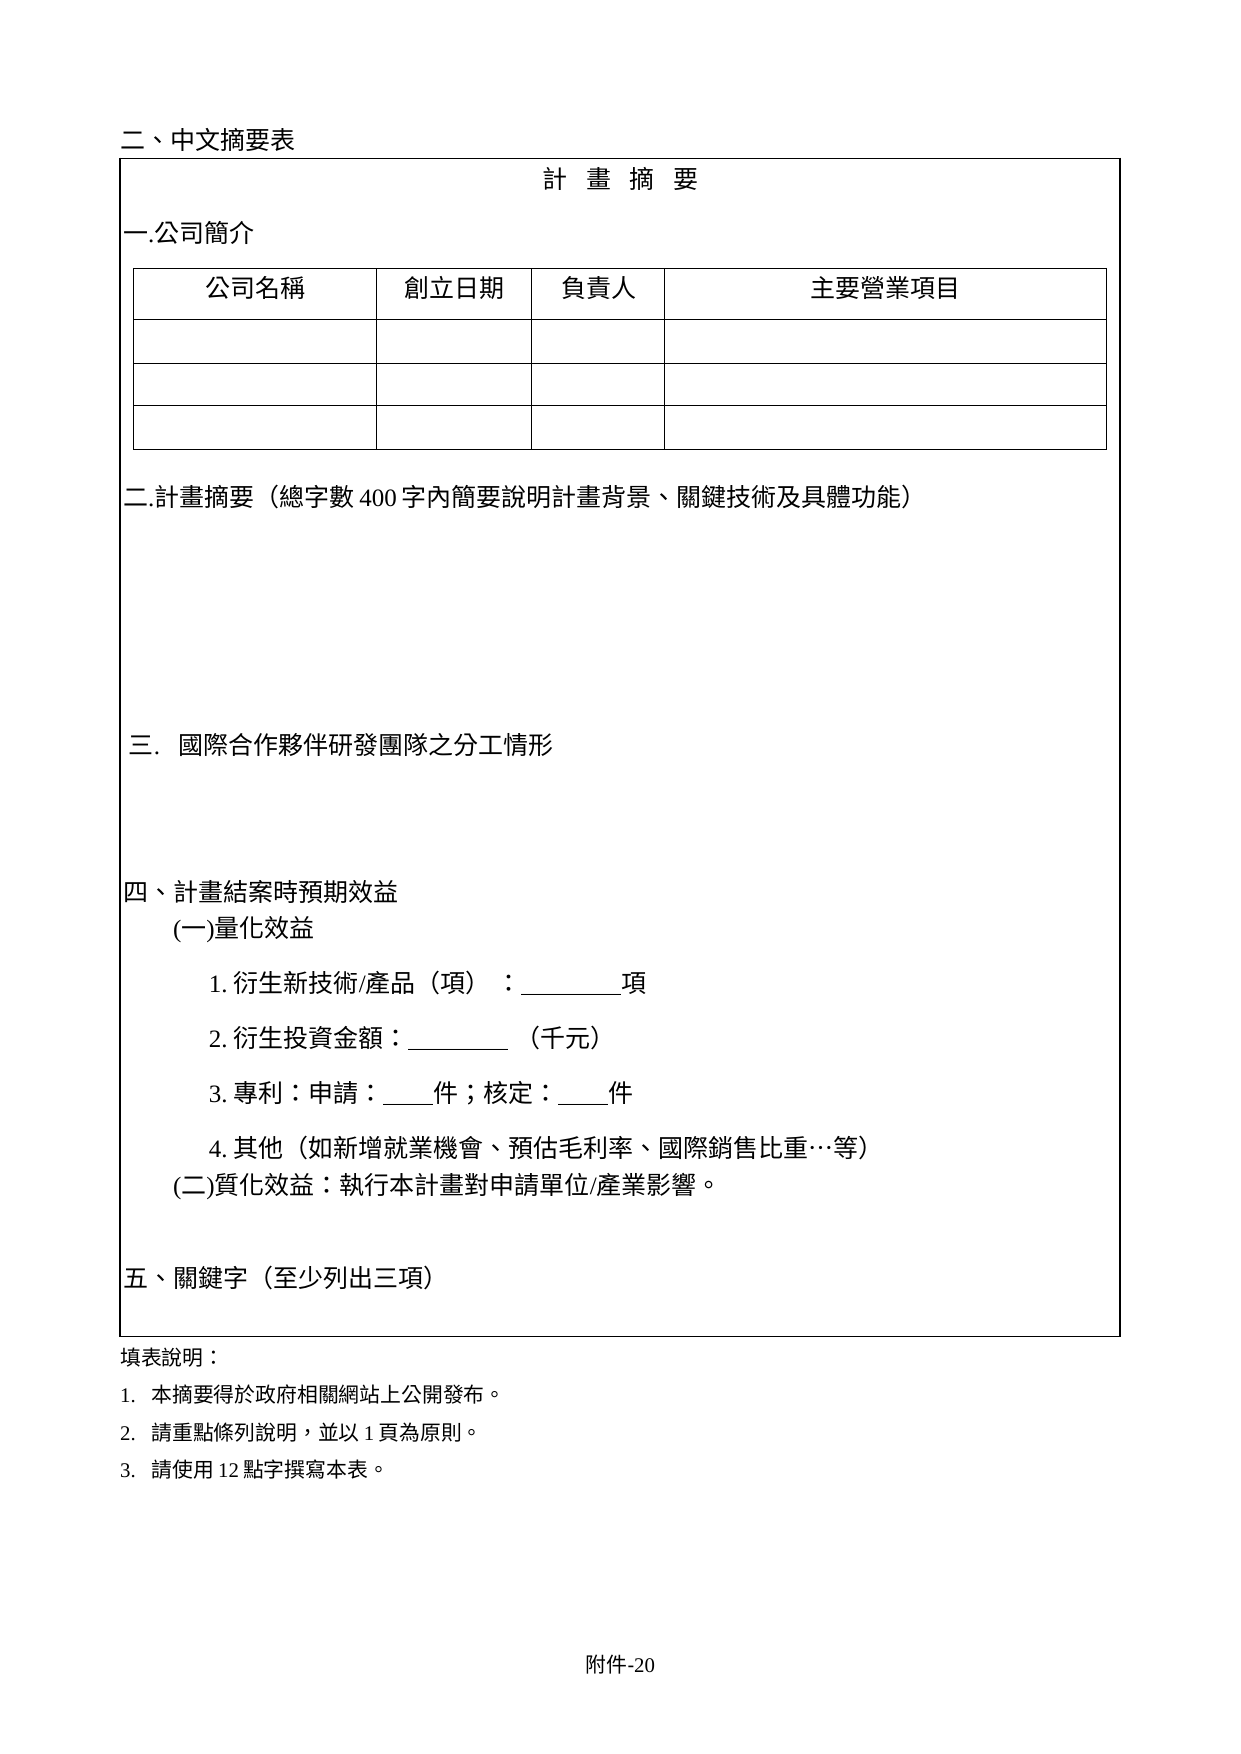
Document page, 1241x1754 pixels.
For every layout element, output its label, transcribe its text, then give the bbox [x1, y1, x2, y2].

text 1. 本摘要得於政府相關網站上公開發布。 [120, 1375, 1120, 1412]
table_cell [665, 320, 1106, 362]
table_cell [377, 364, 531, 405]
table_cell [532, 364, 664, 405]
table_cell [665, 406, 1106, 448]
table_cell [134, 364, 376, 405]
text 填表說明： [120, 1337, 1120, 1375]
table_cell [532, 406, 664, 448]
table_cell [134, 406, 376, 448]
table_header 計 畫 摘 要 公司簡介 計畫摘要（總字數400字內簡要說明計畫背景、關鍵技術及具體功能） 國際合作夥伴研發團隊之分工情形 四、計畫結案時預期效益 (一)量化效益 1. 衍生新技術/產品（項） ：＿＿＿＿項 2. 衍生投資金額：＿＿＿＿ （千元） 3. 專利：申請：＿＿件；核定：＿＿件 4. 其他（如新增就業機會、預估毛利率、國際銷售比重…等） (二)質化效益：執行本計畫對申請單位/產業影響。 五、關鍵字（至少列出三項） [121, 159, 1119, 1336]
text 3. 請使用12點字撰寫本表。 [120, 1450, 1120, 1487]
table_cell [377, 320, 531, 362]
text 二、中文摘要表 [120, 120, 1120, 157]
text 2. 請重點條列說明，並以1頁為原則。 [120, 1412, 1120, 1450]
table_cell [134, 320, 376, 362]
table_header 負責人 [532, 269, 664, 319]
table_cell [377, 406, 531, 448]
table_cell [665, 364, 1106, 405]
table_header 公司名稱 [134, 269, 376, 319]
table_cell [532, 320, 664, 362]
table_header 創立日期 [377, 269, 531, 319]
table_header 主要營業項目 [665, 269, 1106, 319]
